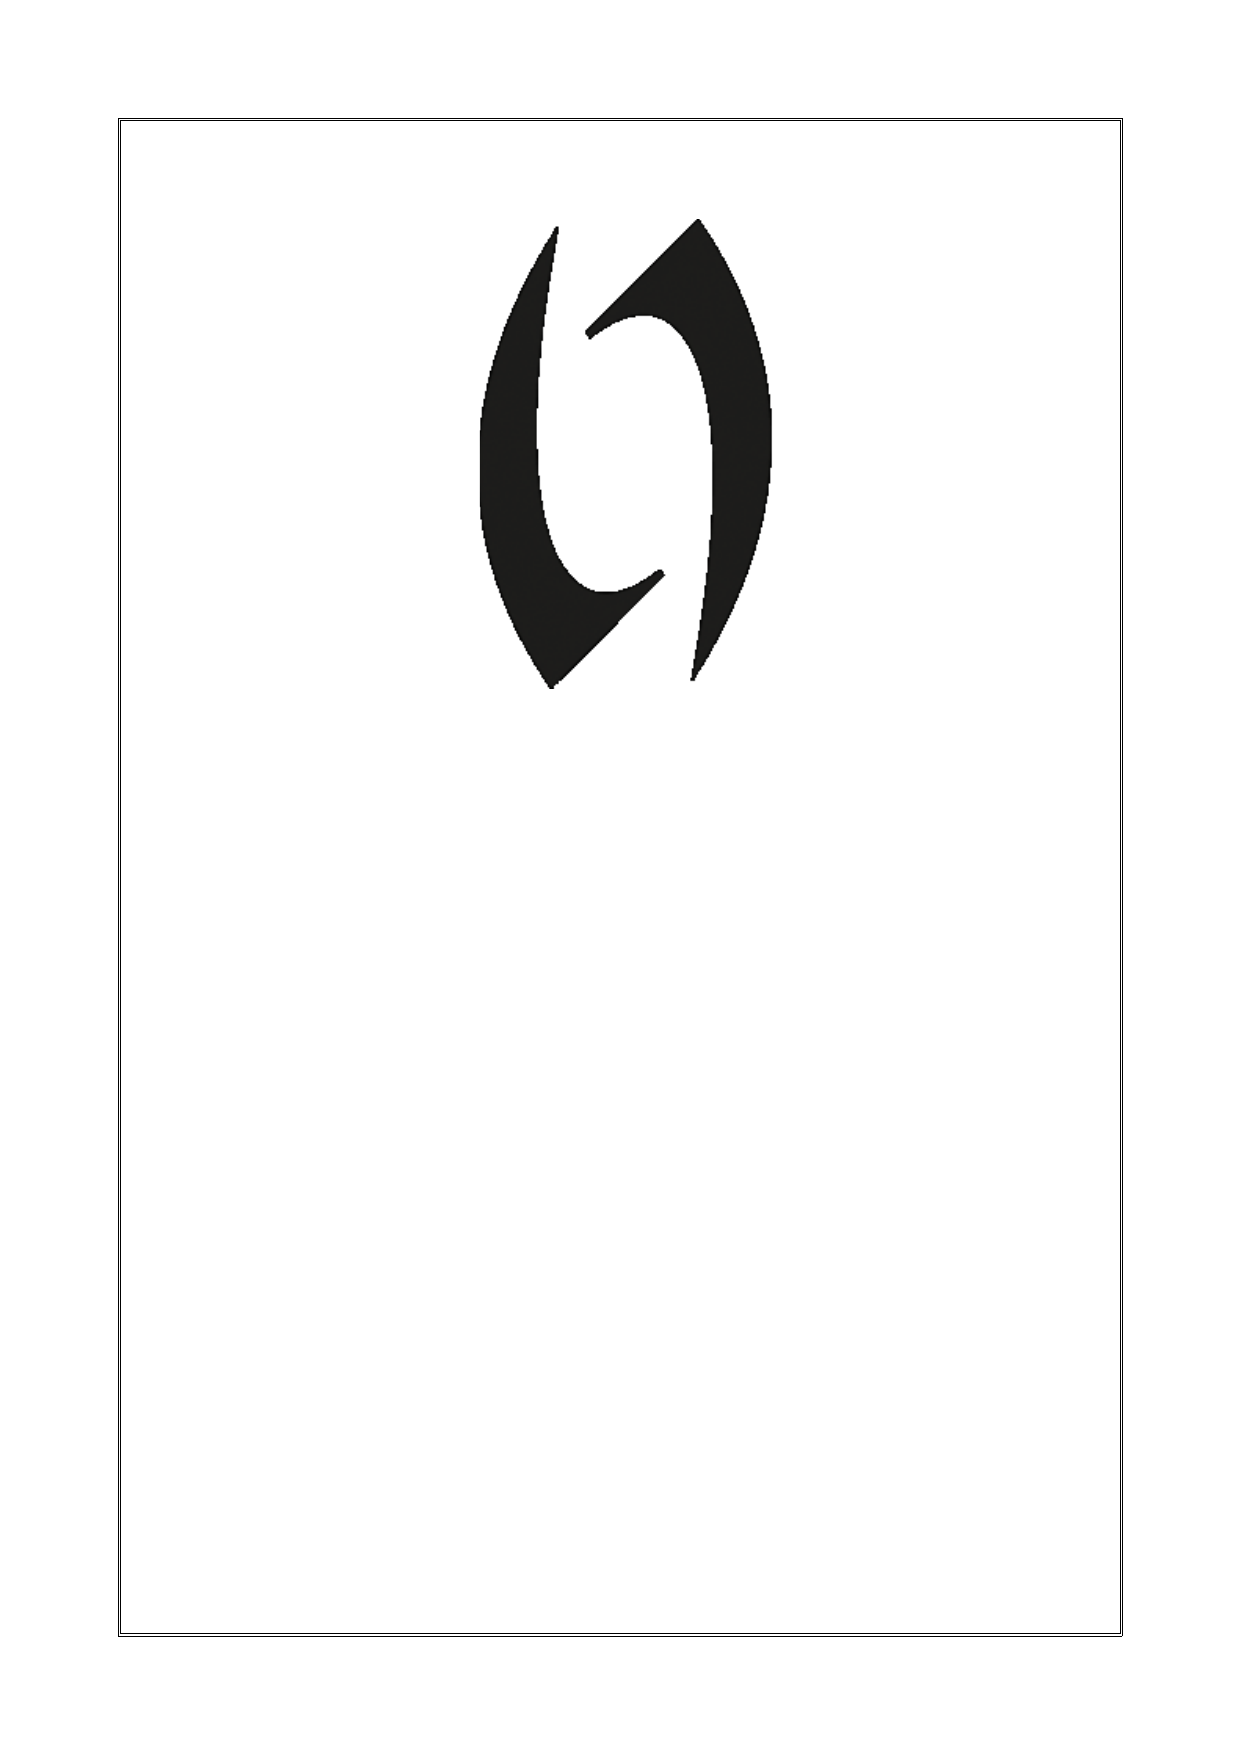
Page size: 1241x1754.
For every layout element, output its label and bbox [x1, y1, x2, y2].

picture [479, 219, 794, 689]
